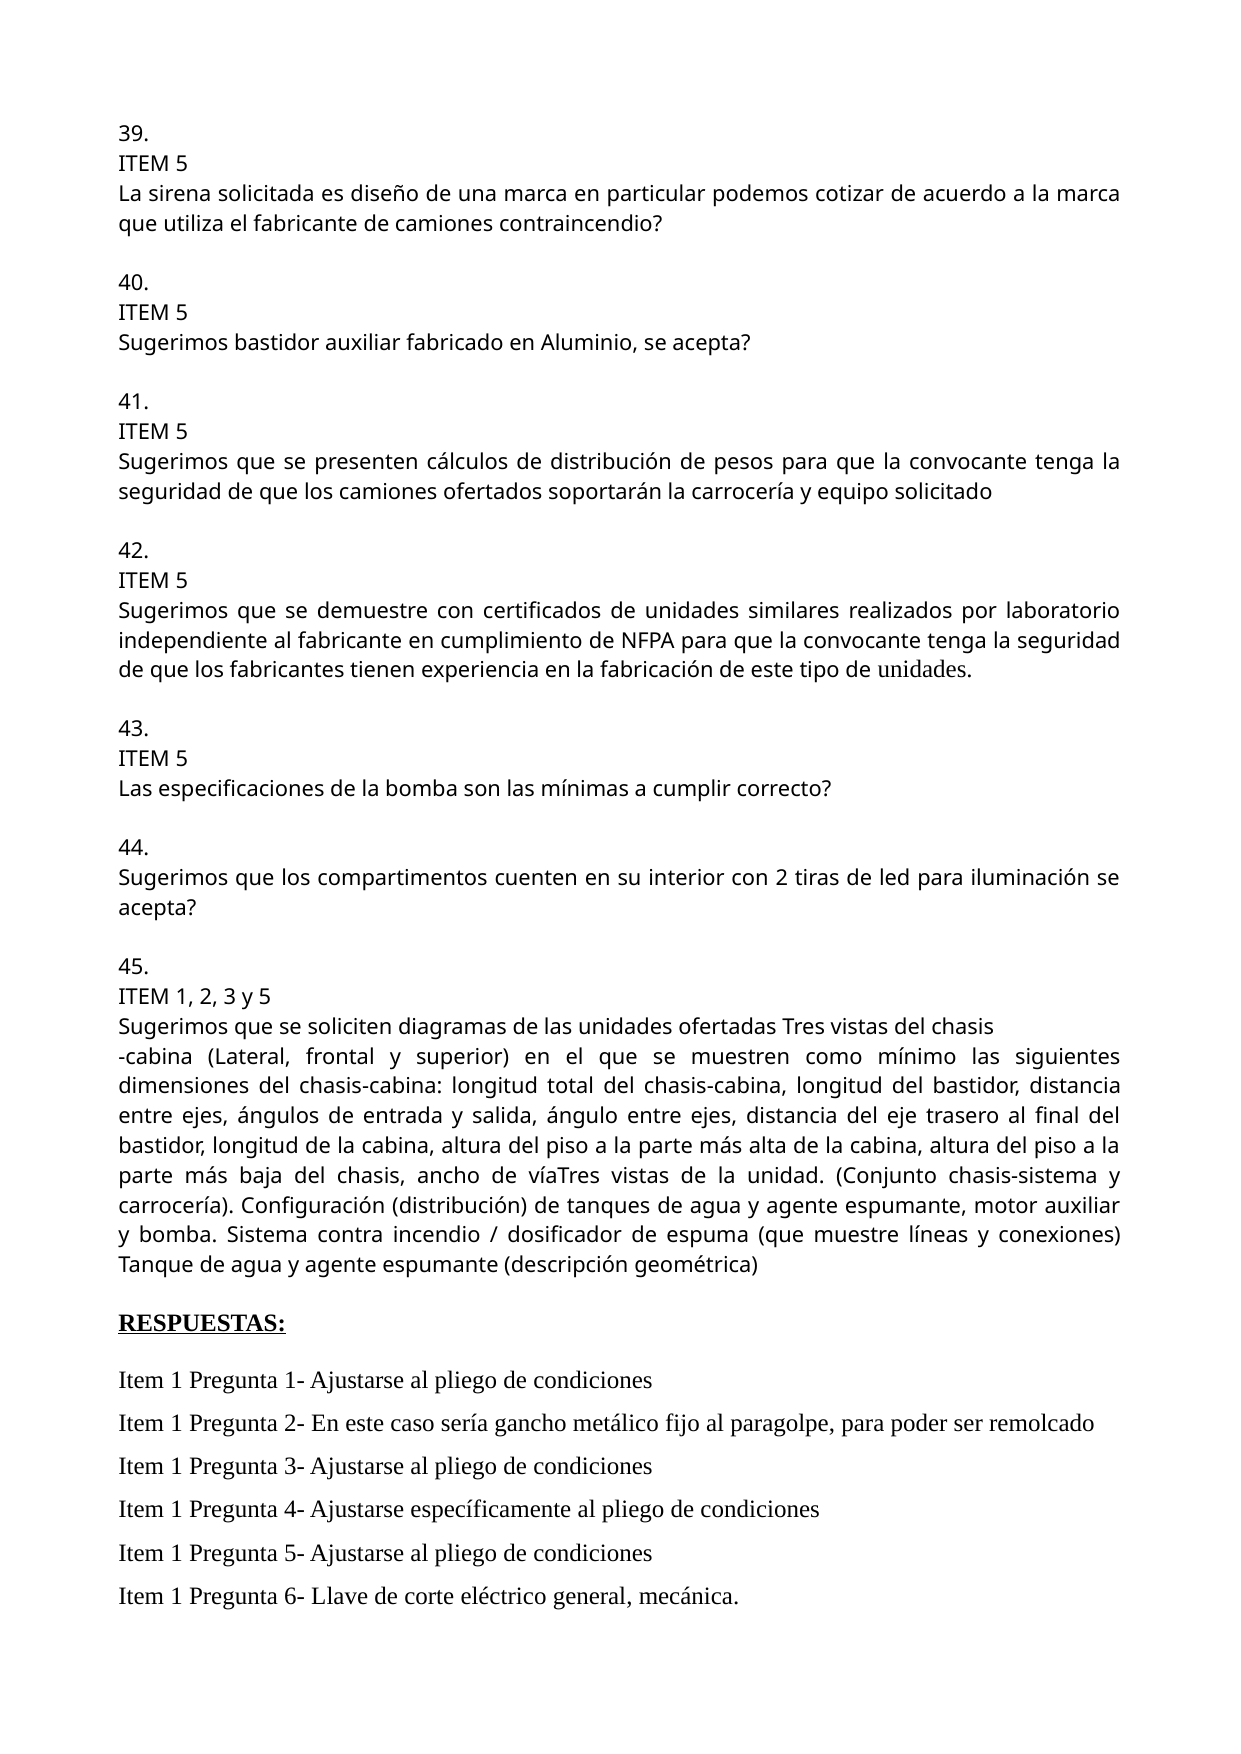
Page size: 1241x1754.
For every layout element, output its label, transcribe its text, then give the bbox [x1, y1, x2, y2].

text Sugerimos bastidor auxiliar fabricado en Aluminio, se acepta? [118, 327, 1122, 356]
text La sirena solicitada es diseño de una marca en particular podemos cotizar de acuerdo a la marca que utiliza el fabricante de camiones contraincendio? [118, 178, 1122, 237]
text ITEM 5 [118, 148, 1122, 178]
text -cabina (Lateral, frontal y superior) en el que se muestren como mínimo las siguientes dimensiones del chasis-cabina: longitud total del chasis-cabina, longitud del bastidor, distancia entre ejes, ángulos de entrada y salida, ángulo entre ejes, distancia del eje trasero al final del bastidor, longitud de la cabina, altura del piso a la parte más alta de la cabina, altura del piso a la parte más baja del chasis, ancho de víaTres vistas de la unidad. (Conjunto chasis-sistema y carrocería). Configuración (distribución) de tanques de agua y agente espumante, motor auxiliar y bomba. Sistema contra incendio / dosificador de espuma (que muestre líneas y conexiones) Tanque de agua y agente espumante (descripción geométrica) [118, 1041, 1122, 1279]
text Item 1 Pregunta 4- Ajustarse específicamente al pliego de condiciones [118, 1494, 1122, 1523]
text Sugerimos que se presenten cálculos de distribución de pesos para que la convocante tenga la seguridad de que los camiones ofertados soportarán la carrocería y equipo solicitado [118, 446, 1122, 505]
text ITEM 5 [118, 297, 1122, 327]
text ITEM 5 [118, 743, 1122, 772]
text Sugerimos que se soliciten diagramas de las unidades ofertadas Tres vistas del chasis [118, 1011, 1122, 1041]
text 45. [118, 951, 1122, 981]
text ITEM 5 [118, 416, 1122, 446]
text 40. [118, 267, 1122, 297]
text 39. [118, 118, 1122, 148]
text 42. [118, 535, 1122, 565]
text 43. [118, 713, 1122, 743]
text Sugerimos que los compartimentos cuenten en su interior con 2 tiras de led para iluminación se acepta? [118, 862, 1122, 921]
text RESPUESTAS: [118, 1308, 1122, 1336]
text Las especificaciones de la bomba son las mínimas a cumplir correcto? [118, 772, 1122, 802]
text 44. [118, 832, 1122, 862]
text Item 1 Pregunta 3- Ajustarse al pliego de condiciones [118, 1451, 1122, 1480]
text Item 1 Pregunta 5- Ajustarse al pliego de condiciones [118, 1538, 1122, 1566]
text 41. [118, 386, 1122, 416]
text Sugerimos que se demuestre con certificados de unidades similares realizados por laboratorio independiente al fabricante en cumplimiento de NFPA para que la convocante tenga la seguridad de que los fabricantes tienen experiencia en la fabricación de este tipo de unidades. [118, 595, 1122, 684]
text ITEM 5 [118, 565, 1122, 595]
text Item 1 Pregunta 1- Ajustarse al pliego de condiciones [118, 1365, 1122, 1394]
text Item 1 Pregunta 2- En este caso sería gancho metálico fijo al paragolpe, para poder ser remolcado [118, 1408, 1122, 1437]
text Item 1 Pregunta 6- Llave de corte eléctrico general, mecánica. [118, 1581, 1122, 1609]
text ITEM 1, 2, 3 y 5 [118, 981, 1122, 1011]
